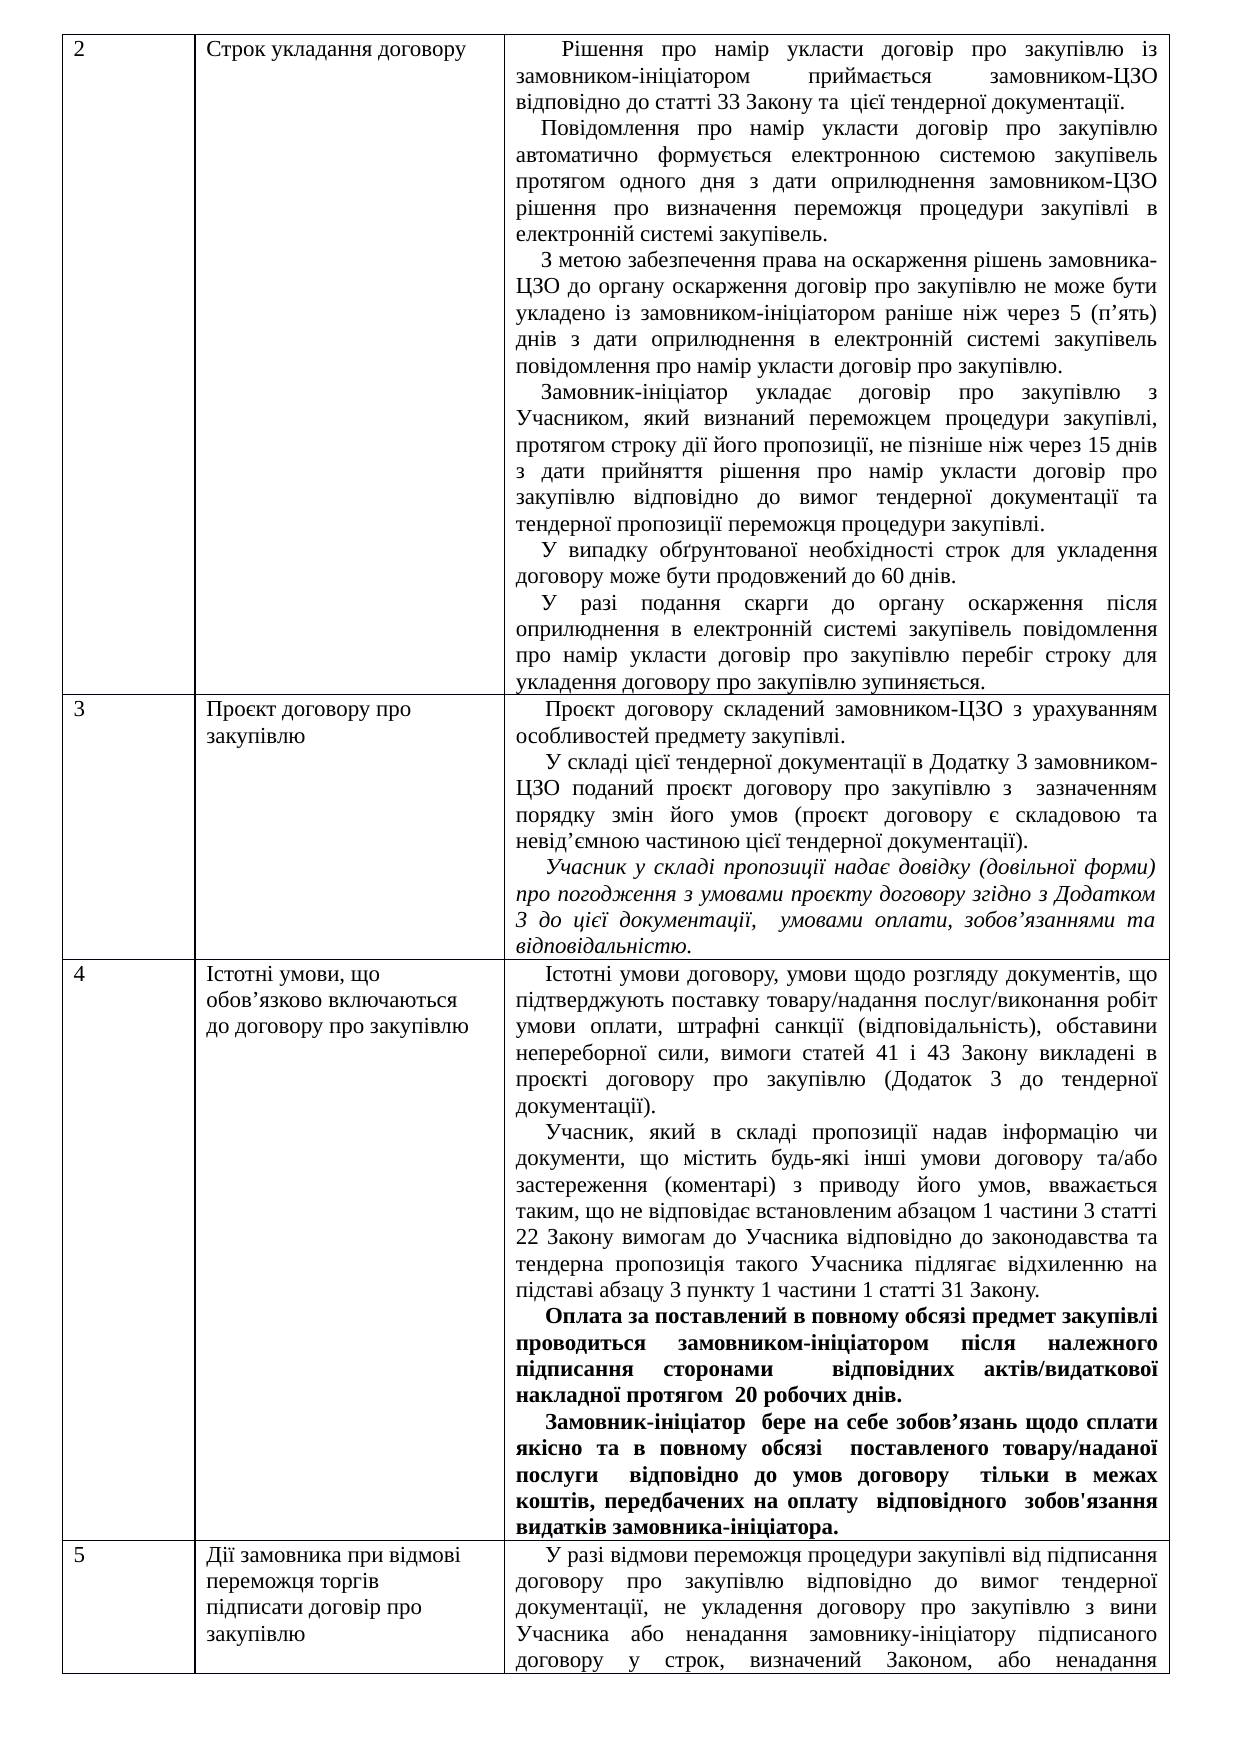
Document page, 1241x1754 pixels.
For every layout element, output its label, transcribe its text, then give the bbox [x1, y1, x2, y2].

table_cell У разі відмови переможця процедури закупівлі від підписання договору про закупівлю відповідно до вимог тендерної документації, не укладення договору про закупівлю з вини Учасника або ненадання замовнику-ініціатору підписаного договору у строк, визначений Законом, або ненадання [505, 1541, 1169, 1672]
table_cell 4 [63, 960, 194, 1540]
table_cell 2 [63, 35, 194, 694]
table_cell 3 [63, 695, 194, 959]
table_cell Дії замовника при відмові переможця торгів підписати договір про закупівлю [196, 1541, 504, 1672]
table_cell Строк укладання договору [196, 35, 504, 694]
table_cell Істотні умови, що обов’язково включаються до договору про закупівлю [196, 960, 504, 1540]
table_cell Рішення про намір укласти договір про закупівлю із замовником-ініціатором приймається замовником-ЦЗО відповідно до статті 33 Закону та цієї тендерної документації. Повідомлення про намір укласти договір про закупівлю автоматично формується електронною системою закупівель протягом одного дня з дати оприлюднення замовником-ЦЗО рішення про визначення переможця процедури закупівлі в електронній системі закупівель. З метою забезпечення права на оскарження рішень замовника-ЦЗО до органу оскарження договір про закупівлю не може бути укладено із замовником-ініціатором раніше ніж через 5 (п’ять) днів з дати оприлюднення в електронній системі закупівель повідомлення про намір укласти договір про закупівлю. Замовник-ініціатор укладає договір про закупівлю з Учасником, який визнаний переможцем процедури закупівлі, протягом строку дії його пропозиції, не пізніше ніж через 15 днів з дати прийняття рішення про намір укласти договір про закупівлю відповідно до вимог тендерної документації та тендерної пропозиції переможця процедури закупівлі. У випадку обґрунтованої необхідності строк для укладення договору може бути продовжений до 60 днів. У разі подання скарги до органу оскарження після оприлюднення в електронній системі закупівель повідомлення про намір укласти договір про закупівлю перебіг строку для укладення договору про закупівлю зупиняється. [505, 35, 1169, 694]
table_cell Істотні умови договору, умови щодо розгляду документів, що підтверджують поставку товару/надання послуг/виконання робіт умови оплати, штрафні санкції (відповідальність), обставини непереборної сили, вимоги статей 41 і 43 Закону викладені в проєкті договору про закупівлю (Додаток 3 до тендерної документації). Учасник, який в складі пропозиції надав інформацію чи документи, що містить будь-які інші умови договору та/або застереження (коментарі) з приводу його умов, вважається таким, що не відповідає встановленим абзацом 1 частини 3 статті 22 Закону вимогам до Учасника відповідно до законодавства та тендерна пропозиція такого Учасника підлягає відхиленню на підставі абзацу 3 пункту 1 частини 1 статті 31 Закону. Оплата за поставлений в повному обсязі предмет закупівлі проводиться замовником-ініціатором після належного підписання сторонами відповідних актів/видаткової накладної протягом 20 робочих днів. Замовник-ініціатор бере на себе зобов’язань щодо сплати якісно та в повному обсязі поставленого товару/наданої послуги відповідно до умов договору тільки в межах коштів, передбачених на оплату відповідного зобов'язання видатків замовника-ініціатора. [505, 960, 1169, 1540]
table_cell 5 [63, 1541, 194, 1672]
table_cell Проєкт договору складений замовником-ЦЗО з урахуванням особливостей предмету закупівлі. У складі цієї тендерної документації в Додатку 3 замовником-ЦЗО поданий проєкт договору про закупівлю з зазначенням порядку змін його умов (проєкт договору є складовою та невід’ємною частиною цієї тендерної документації). Учасник у складі пропозиції надає довідку (довільної форми) про погодження з умовами проєкту договору згідно з Додатком 3 до цієї документації, умовами оплати, зобов’язаннями та відповідальністю. [505, 695, 1169, 959]
table_cell Проєкт договору про закупівлю [196, 695, 504, 959]
